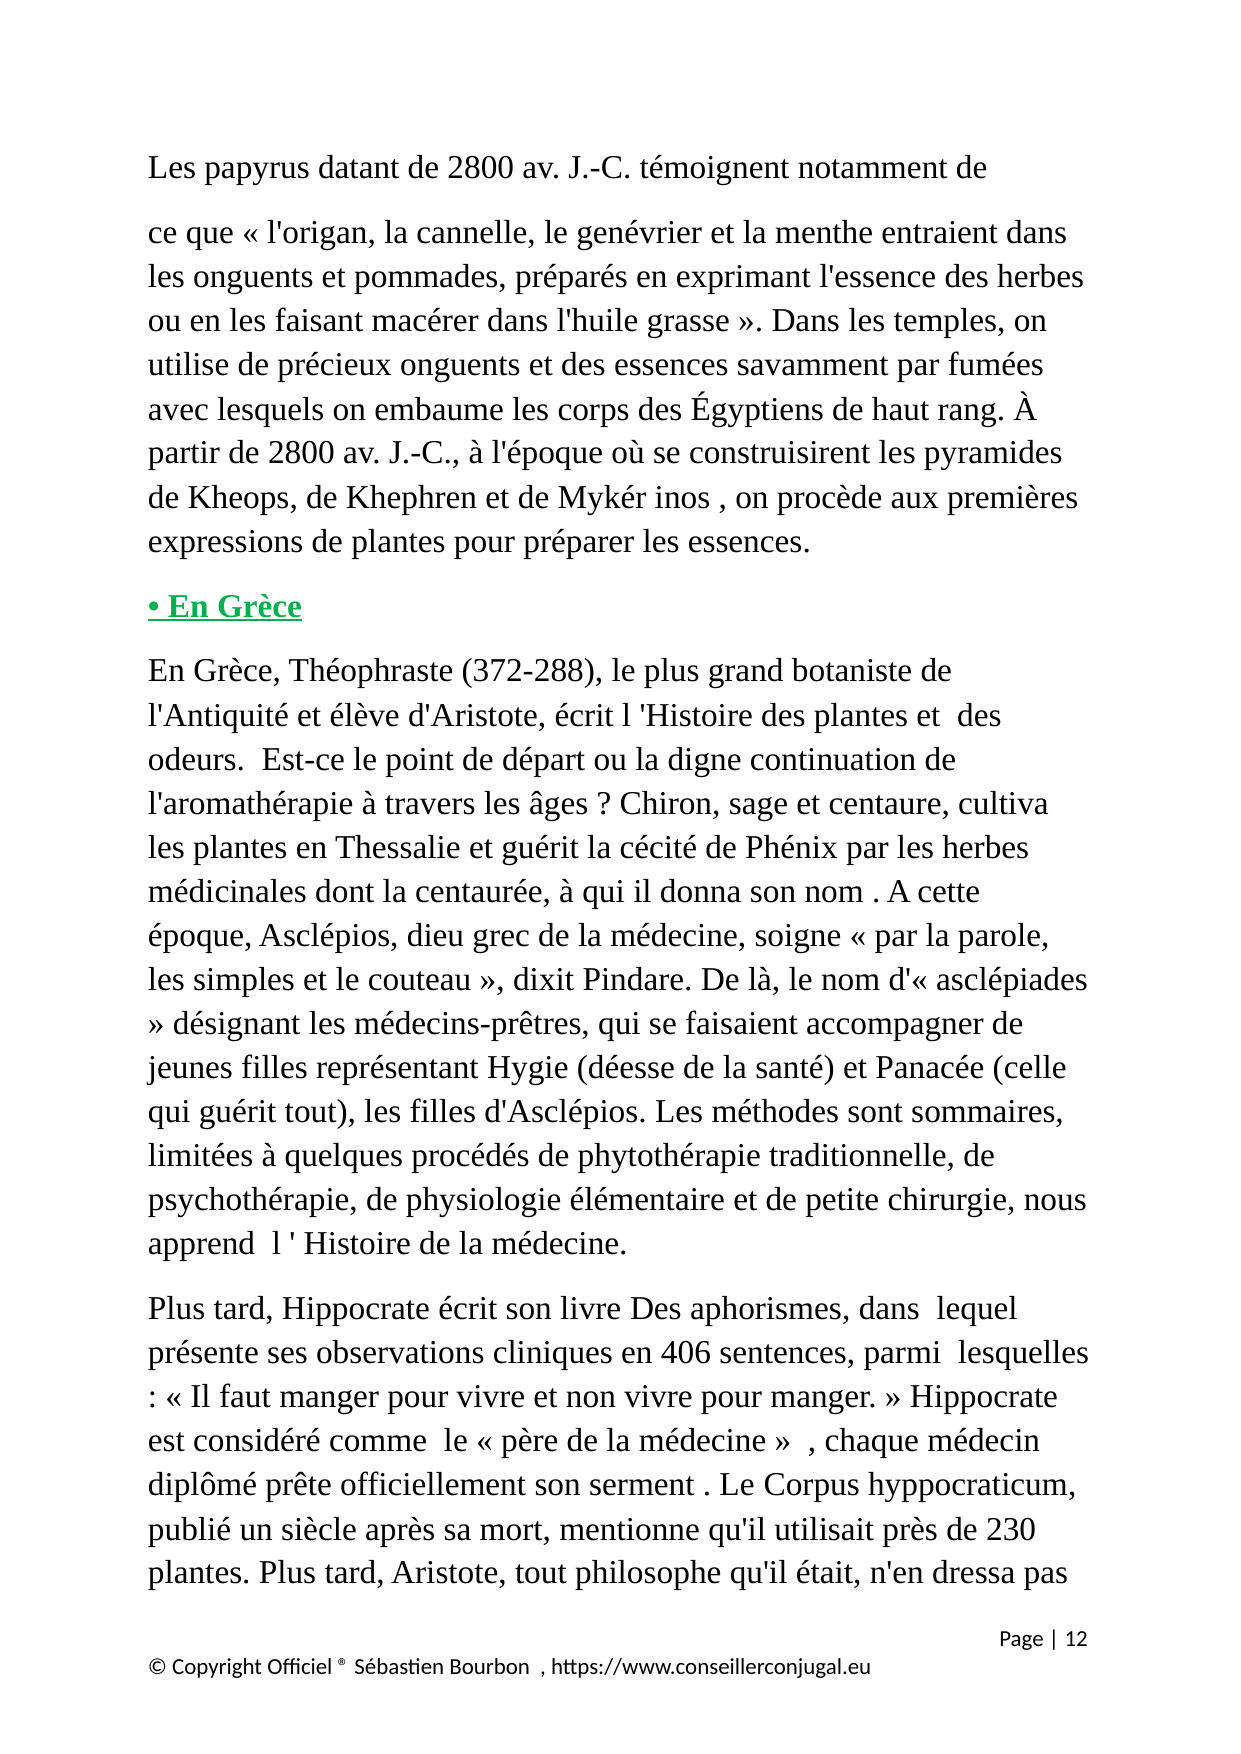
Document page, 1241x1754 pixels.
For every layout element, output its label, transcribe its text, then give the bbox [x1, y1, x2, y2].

text • En Grèce [148, 586, 1093, 624]
text ce que « l'origan, la cannelle, le genévrier et la menthe entraient dans les onguents et pommades, préparés en exprimant l'essence des herbes ou en les faisant macérer dans l'huile grasse ». Dans les temples, on utilise de précieux onguents et des essences savamment par fumées avec lesquels on embaume les corps des Égyptiens de haut rang. À partir de 2800 av. J.-C., à l'époque où se construisirent les pyramides de Kheops, de Khephren et de Mykér inos , on procède aux premières expressions de plantes pour préparer les essences. [148, 212, 1093, 559]
text Plus tard, Hippocrate écrit son livre Des aphorismes, dans lequel présente ses observations cliniques en 406 sentences, parmi lesquelles : « Il faut manger pour vivre et non vivre pour manger. » Hippocrate est considéré comme le « père de la médecine » , chaque médecin diplômé prête officiellement son serment . Le Corpus hyppocraticum, publié un siècle après sa mort, mentionne qu'il utilisait près de 230 plantes. Plus tard, Aristote, tout philosophe qu'il était, n'en dressa pas [148, 1288, 1093, 1591]
text Les papyrus datant de 2800 av. J.-C. témoignent notamment de [148, 148, 1093, 186]
text En Grèce, Théophraste (372-288), le plus grand botaniste de l'Antiquité et élève d'Aristote, écrit l 'Histoire des plantes et des odeurs. Est-ce le point de départ ou la digne continuation de l'aromathérapie à travers les âges ? Chiron, sage et centaure, cultiva les plantes en Thessalie et guérit la cécité de Phénix par les herbes médicinales dont la centaurée, à qui il donna son nom . A cette époque, Asclépios, dieu grec de la médecine, soigne « par la parole, les simples et le couteau », dixit Pindare. De là, le nom d'« asclépiades » désignant les médecins-prêtres, qui se faisaient accompagner de jeunes filles représentant Hygie (déesse de la santé) et Panacée (celle qui guérit tout), les filles d'Asclépios. Les méthodes sont sommaires, limitées à quelques procédés de phytothérapie traditionnelle, de psychothérapie, de physiologie élémentaire et de petite chirurgie, nous apprend l ' Histoire de la médecine. [148, 651, 1093, 1262]
